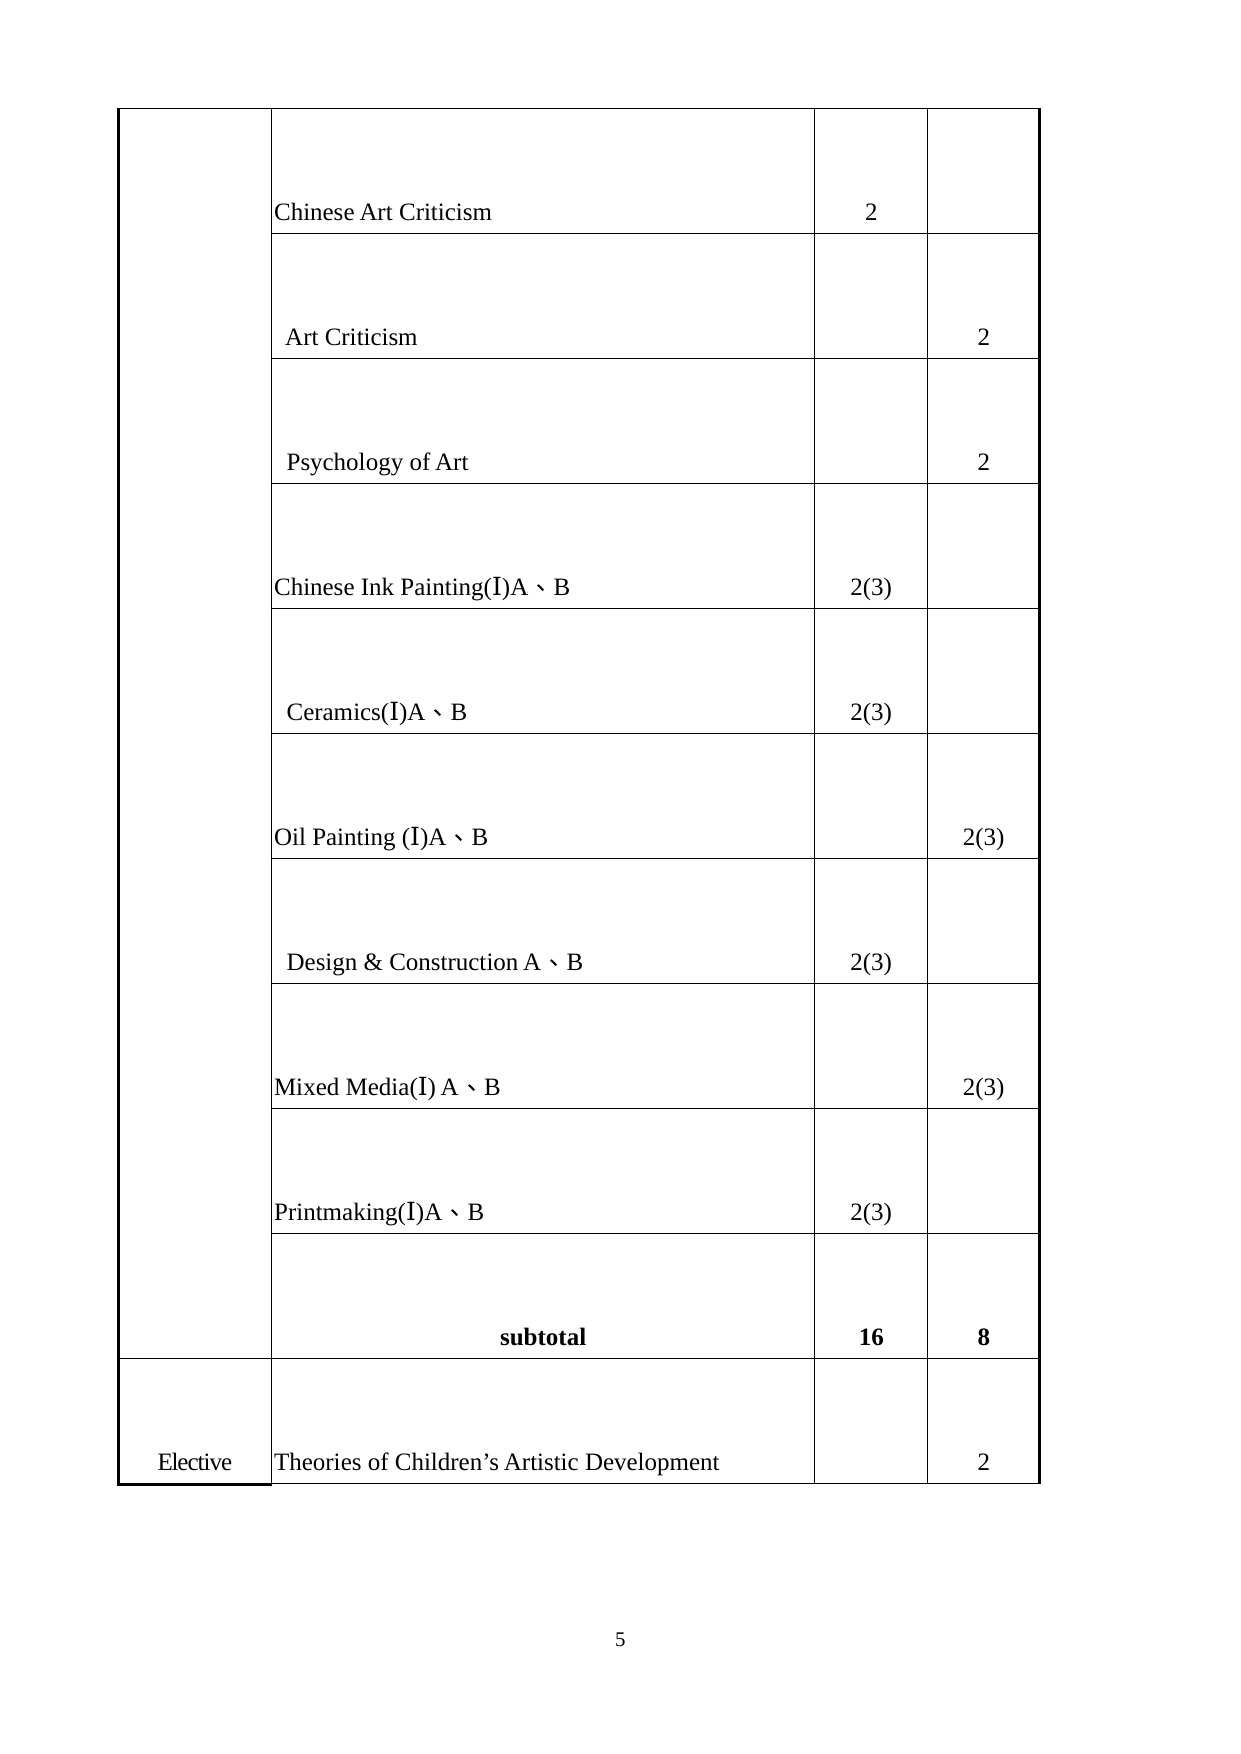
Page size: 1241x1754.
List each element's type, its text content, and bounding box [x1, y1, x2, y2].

table_cell Design & Construction A、B [272, 859, 814, 983]
table_cell [815, 234, 927, 358]
table_cell Art Criticism [272, 234, 814, 358]
table_cell [928, 859, 1038, 983]
table_cell [928, 1109, 1038, 1233]
table_cell 2 [928, 234, 1038, 358]
table_cell Printmaking(Ⅰ)A、B [272, 1109, 814, 1233]
table_cell Chinese Ink Painting(Ⅰ)A、B [272, 484, 814, 608]
table_cell Elective [120, 1359, 271, 1483]
table_cell [928, 484, 1038, 608]
table_cell Ceramics(Ⅰ)A、B [272, 609, 814, 733]
table_cell [928, 609, 1038, 733]
table_cell 2 [928, 1359, 1038, 1483]
table_cell 8 [928, 1234, 1038, 1358]
table_cell 2(3) [928, 984, 1038, 1108]
table_cell 2(3) [815, 609, 927, 733]
table_cell 2 [928, 359, 1038, 483]
table_cell Theories of Children’s Artistic Development [272, 1359, 814, 1483]
table_cell Mixed Media(Ⅰ) A、B [272, 984, 814, 1108]
table_cell subtotal [272, 1234, 814, 1358]
table_cell 2(3) [815, 859, 927, 983]
table_cell 2(3) [815, 484, 927, 608]
table_cell [928, 109, 1038, 233]
table_cell [815, 1359, 927, 1483]
table_cell 2(3) [815, 1109, 927, 1233]
table_cell Psychology of Art [272, 359, 814, 483]
table_cell [815, 734, 927, 858]
table_cell [815, 984, 927, 1108]
table_cell [815, 359, 927, 483]
table_cell 2(3) [928, 734, 1038, 858]
table_cell 16 [815, 1234, 927, 1358]
table_cell 2 [815, 109, 927, 233]
table_cell Chinese Art Criticism [272, 109, 814, 233]
table_cell [120, 109, 271, 1358]
table_cell Oil Painting (Ⅰ)A、B [272, 734, 814, 858]
